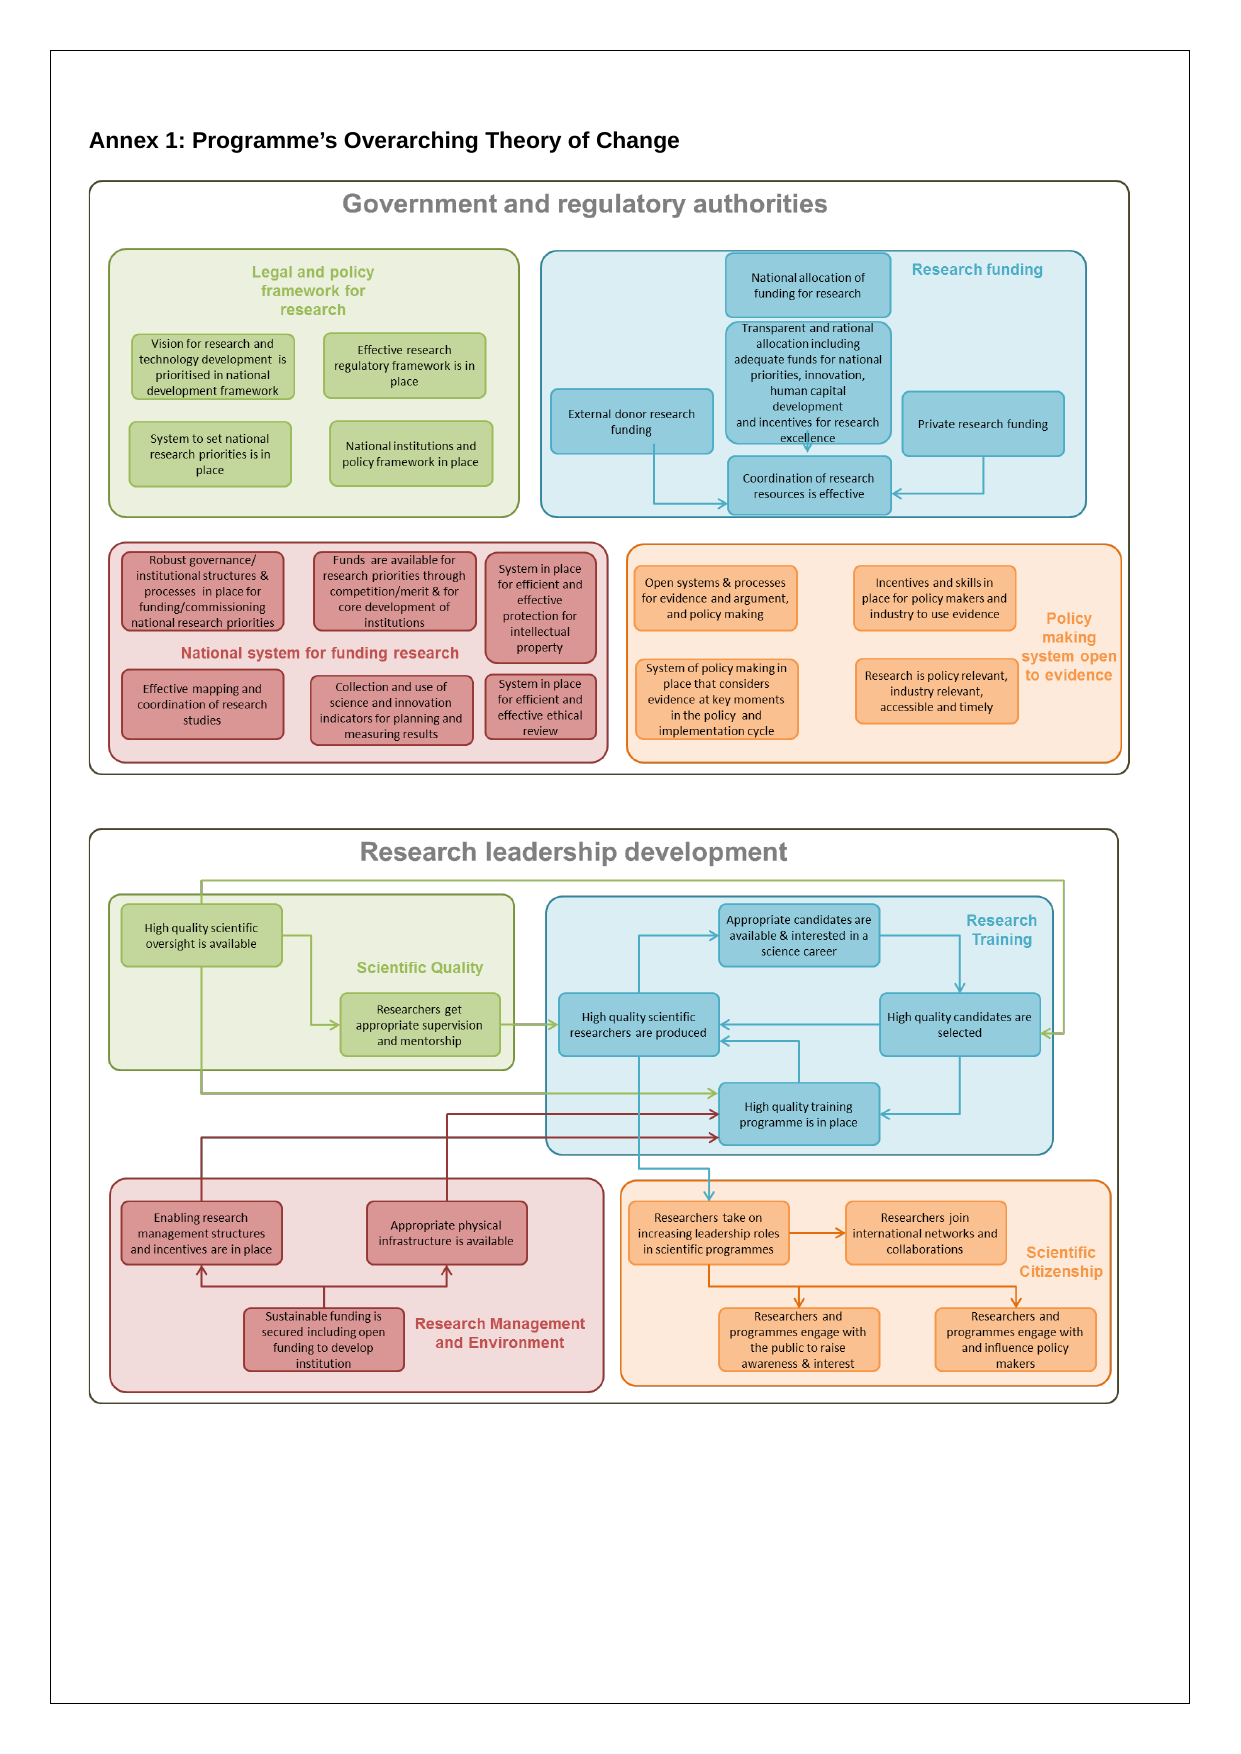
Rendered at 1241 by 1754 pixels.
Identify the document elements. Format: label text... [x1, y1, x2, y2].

subtitle Annex 1: Programme’s Overarching Theory of Change [89, 127, 1152, 153]
